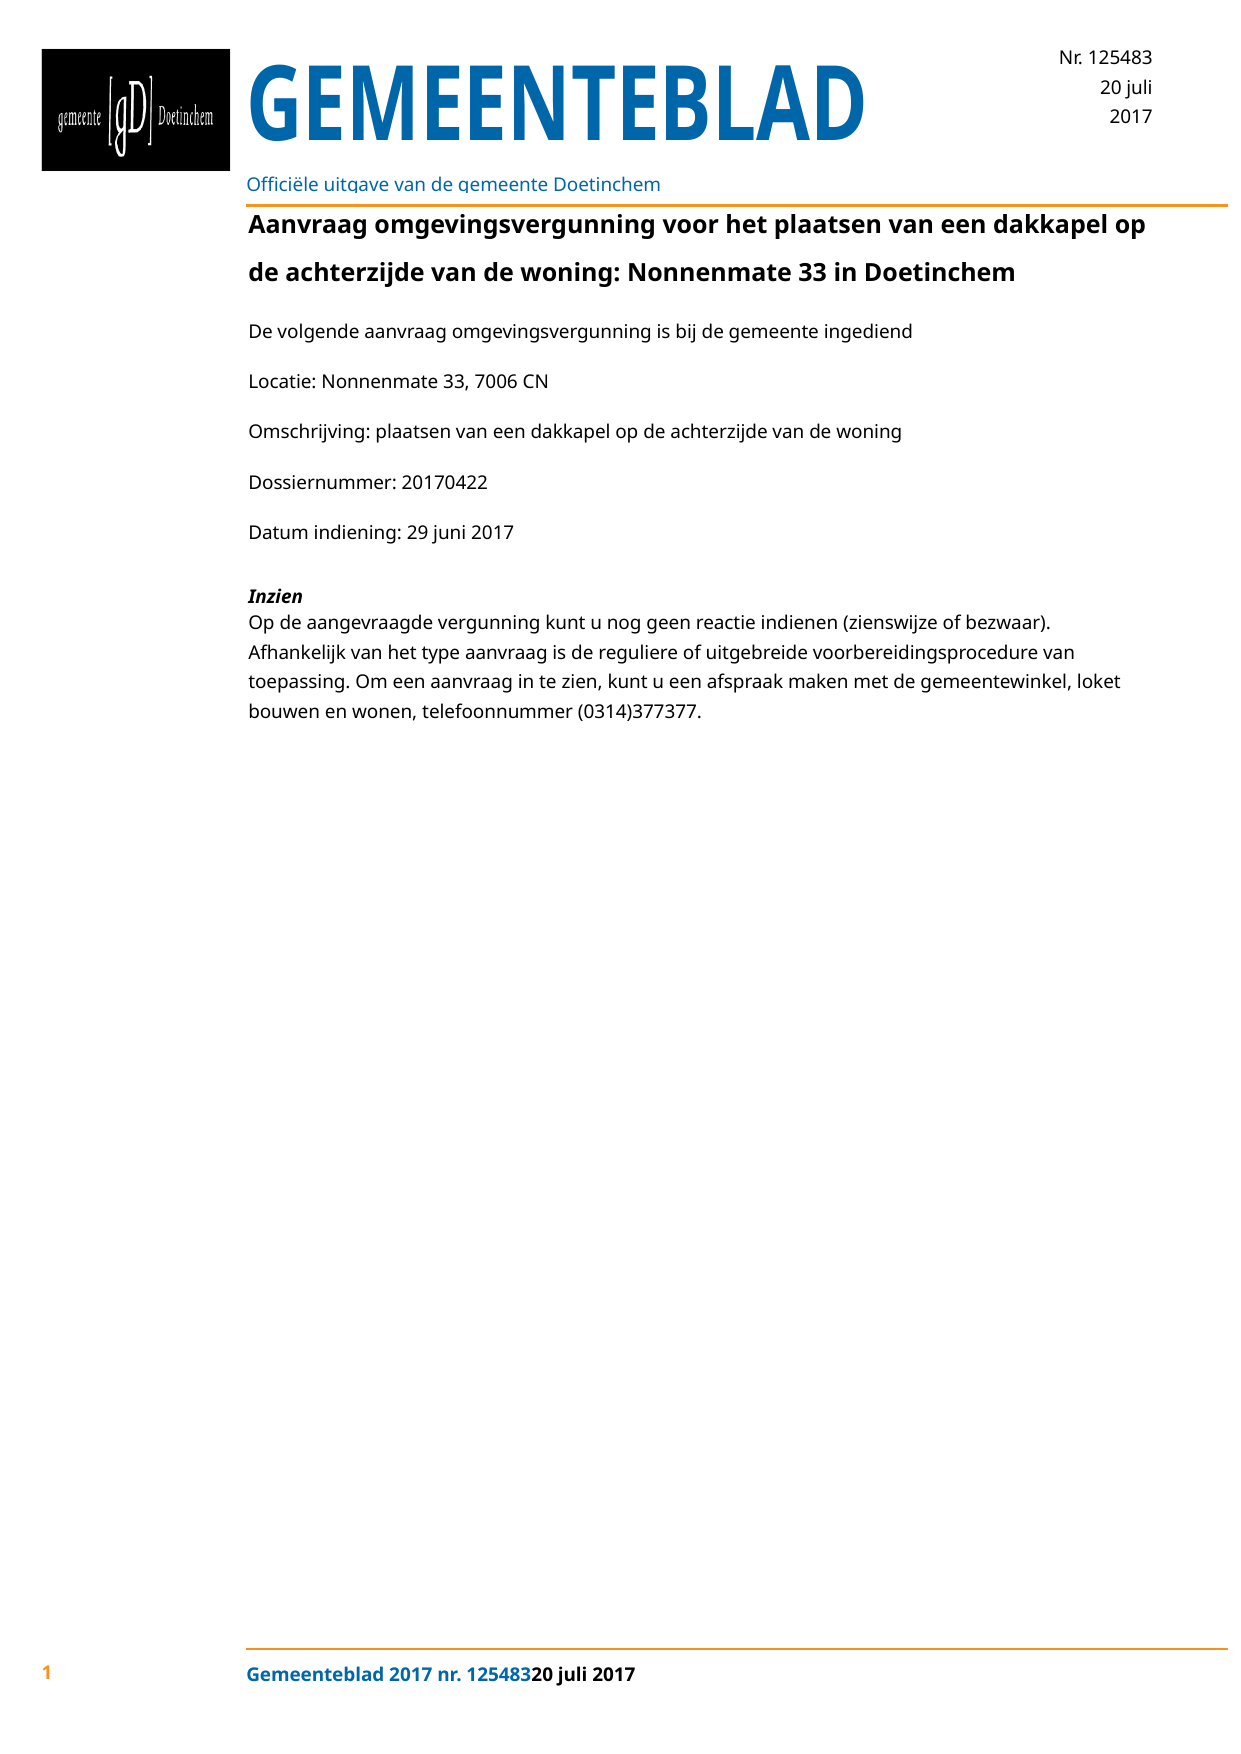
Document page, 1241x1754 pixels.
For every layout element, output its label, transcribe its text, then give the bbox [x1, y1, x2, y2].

text Aanvraag omgevingsvergunning voor het plaatsen van een dakkapel op de achterzijde van de woning: Nonnenmate 33 in Doetinchem [248, 207, 1152, 288]
text Datum indiening: 29 juni 2017 [248, 519, 1152, 545]
text De volgende aanvraag omgevingsvergunning is bij de gemeente ingediend [248, 318, 1152, 344]
text Dossiernummer: 20170422 [248, 469, 1152, 495]
picture [41, 47, 231, 172]
text Locatie: Nonnenmate 33, 7006 CN [248, 368, 1152, 394]
text Inzien [248, 583, 1152, 609]
text Omschrijving: plaatsen van een dakkapel op de achterzijde van de woning [248, 419, 1152, 444]
text Op de aangevraagde vergunning kunt u nog geen reactie indienen (zienswijze of bezwaar). Afhankelijk van het type aanvraag is de reguliere of uitgebreide voorbereidingsprocedure van toepassing. Om een aanvraag in te zien, kunt u een afspraak maken met de gemeentewinkel, loket bouwen en wonen, telefoonnummer (0314)377377. [248, 609, 1152, 724]
